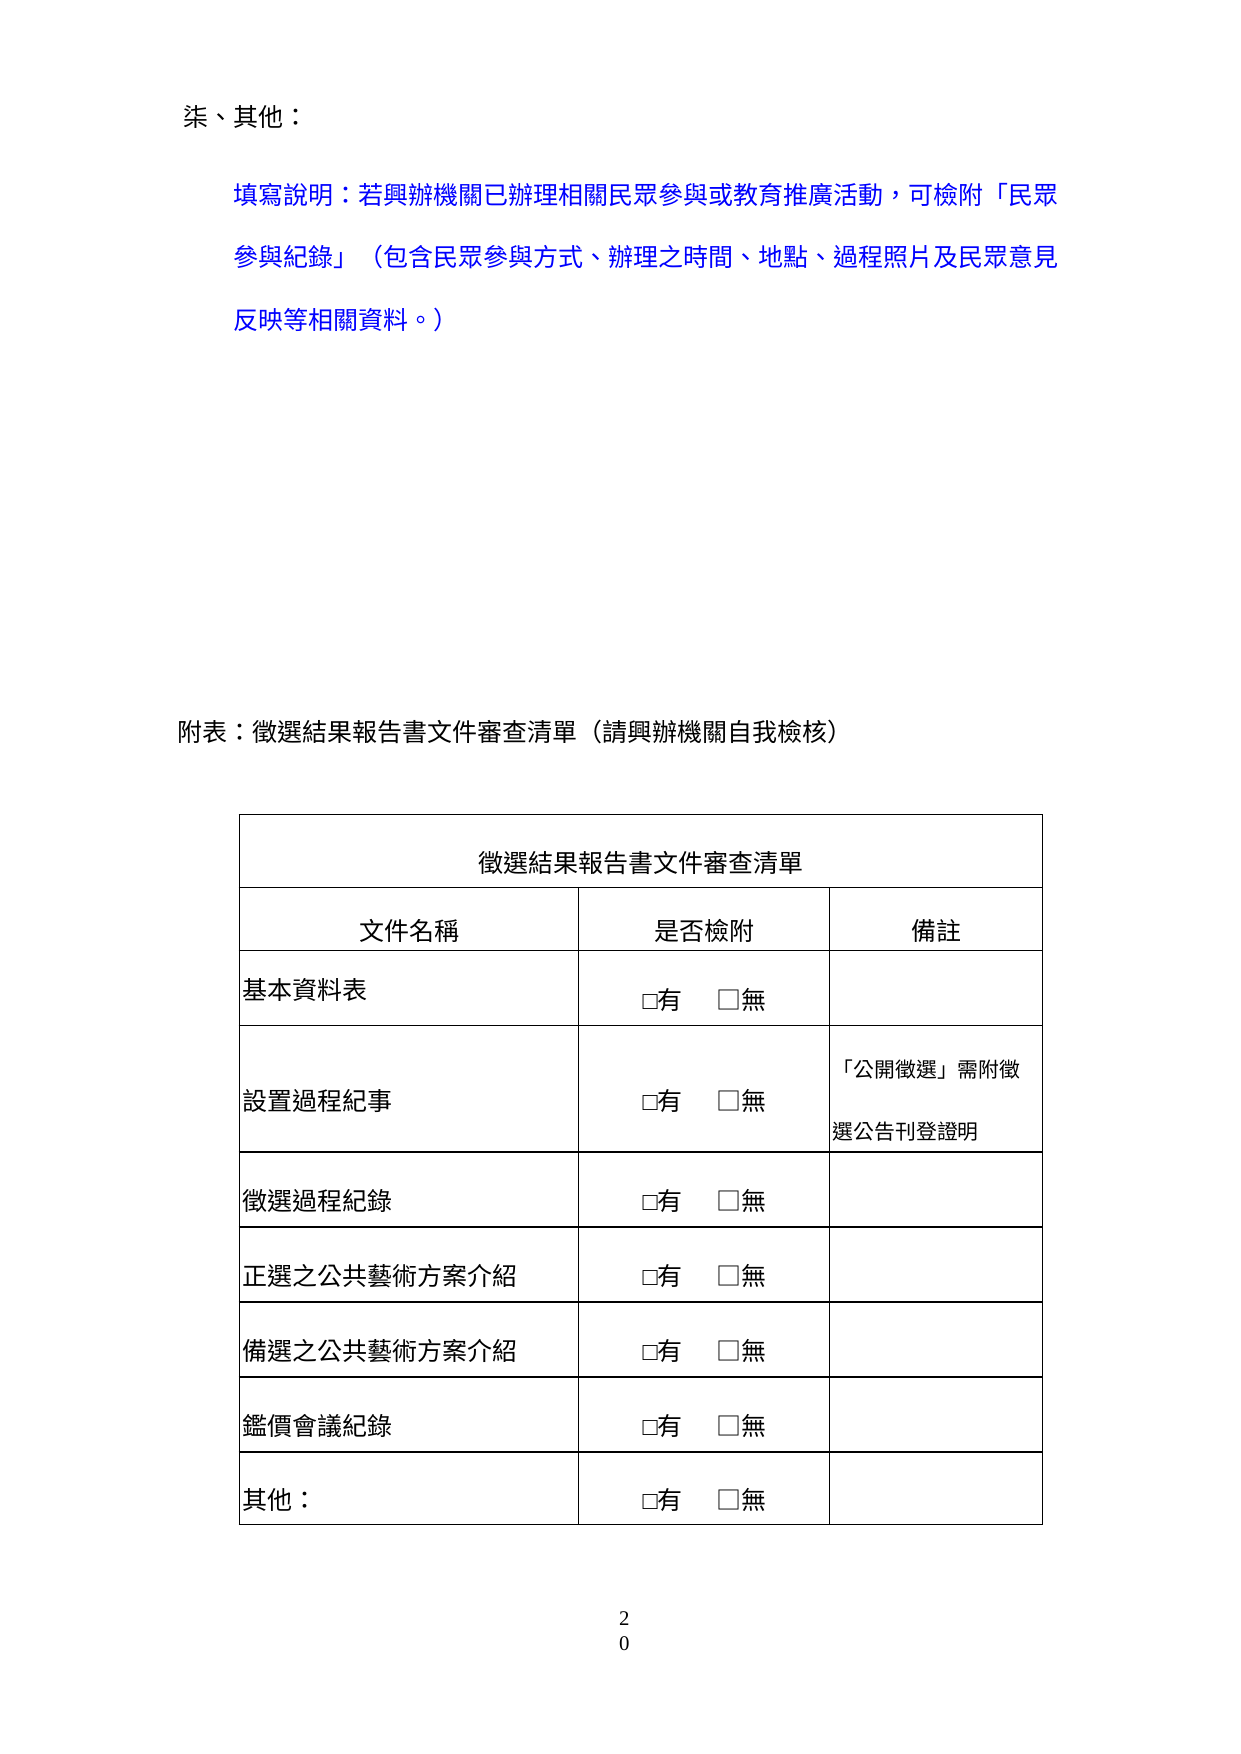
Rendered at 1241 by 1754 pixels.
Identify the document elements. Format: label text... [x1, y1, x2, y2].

text 附表：徵選結果報告書文件審查清單（請興辦機關自我檢核） [177, 689, 1063, 752]
table_cell 文件名稱 [240, 888, 578, 950]
table_cell □有 □無 [579, 951, 829, 1025]
table_cell 基本資料表 [240, 951, 578, 1025]
table_cell □有 □無 [579, 1026, 829, 1151]
table_cell 徵選過程紀錄 [240, 1153, 578, 1226]
table_cell [830, 1303, 1042, 1376]
table_cell 設置過程紀事 [240, 1026, 578, 1151]
table_cell 其他： [240, 1453, 578, 1524]
table_cell [830, 1378, 1042, 1451]
table_cell □有 □無 [579, 1303, 829, 1376]
text 填寫說明：若興辦機關已辦理相關民眾參與或教育推廣活動，可檢附「民眾參與紀錄」（包含民眾參與方式、辦理之時間、地點、過程照片及民眾意見反映等相關資料。） [233, 152, 1063, 339]
text 柒、其他： [183, 97, 1063, 134]
table_cell [830, 1228, 1042, 1301]
table_cell □有 □無 [579, 1228, 829, 1301]
table_cell 正選之公共藝術方案介紹 [240, 1228, 578, 1301]
table_cell □有 □無 [579, 1153, 829, 1226]
table_cell [830, 1453, 1042, 1524]
table_cell [830, 1153, 1042, 1226]
table_header 徵選結果報告書文件審查清單 [240, 815, 1042, 887]
table_cell 備選之公共藝術方案介紹 [240, 1303, 578, 1376]
table_cell 鑑價會議紀錄 [240, 1378, 578, 1451]
table_cell [830, 951, 1042, 1025]
table_cell □有 □無 [579, 1378, 829, 1451]
table_cell 是否檢附 [579, 888, 829, 950]
table_cell 「公開徵選」需附徵選公告刊登證明 [830, 1026, 1042, 1151]
table_cell □有 □無 [579, 1453, 829, 1524]
table_cell 備註 [830, 888, 1042, 950]
